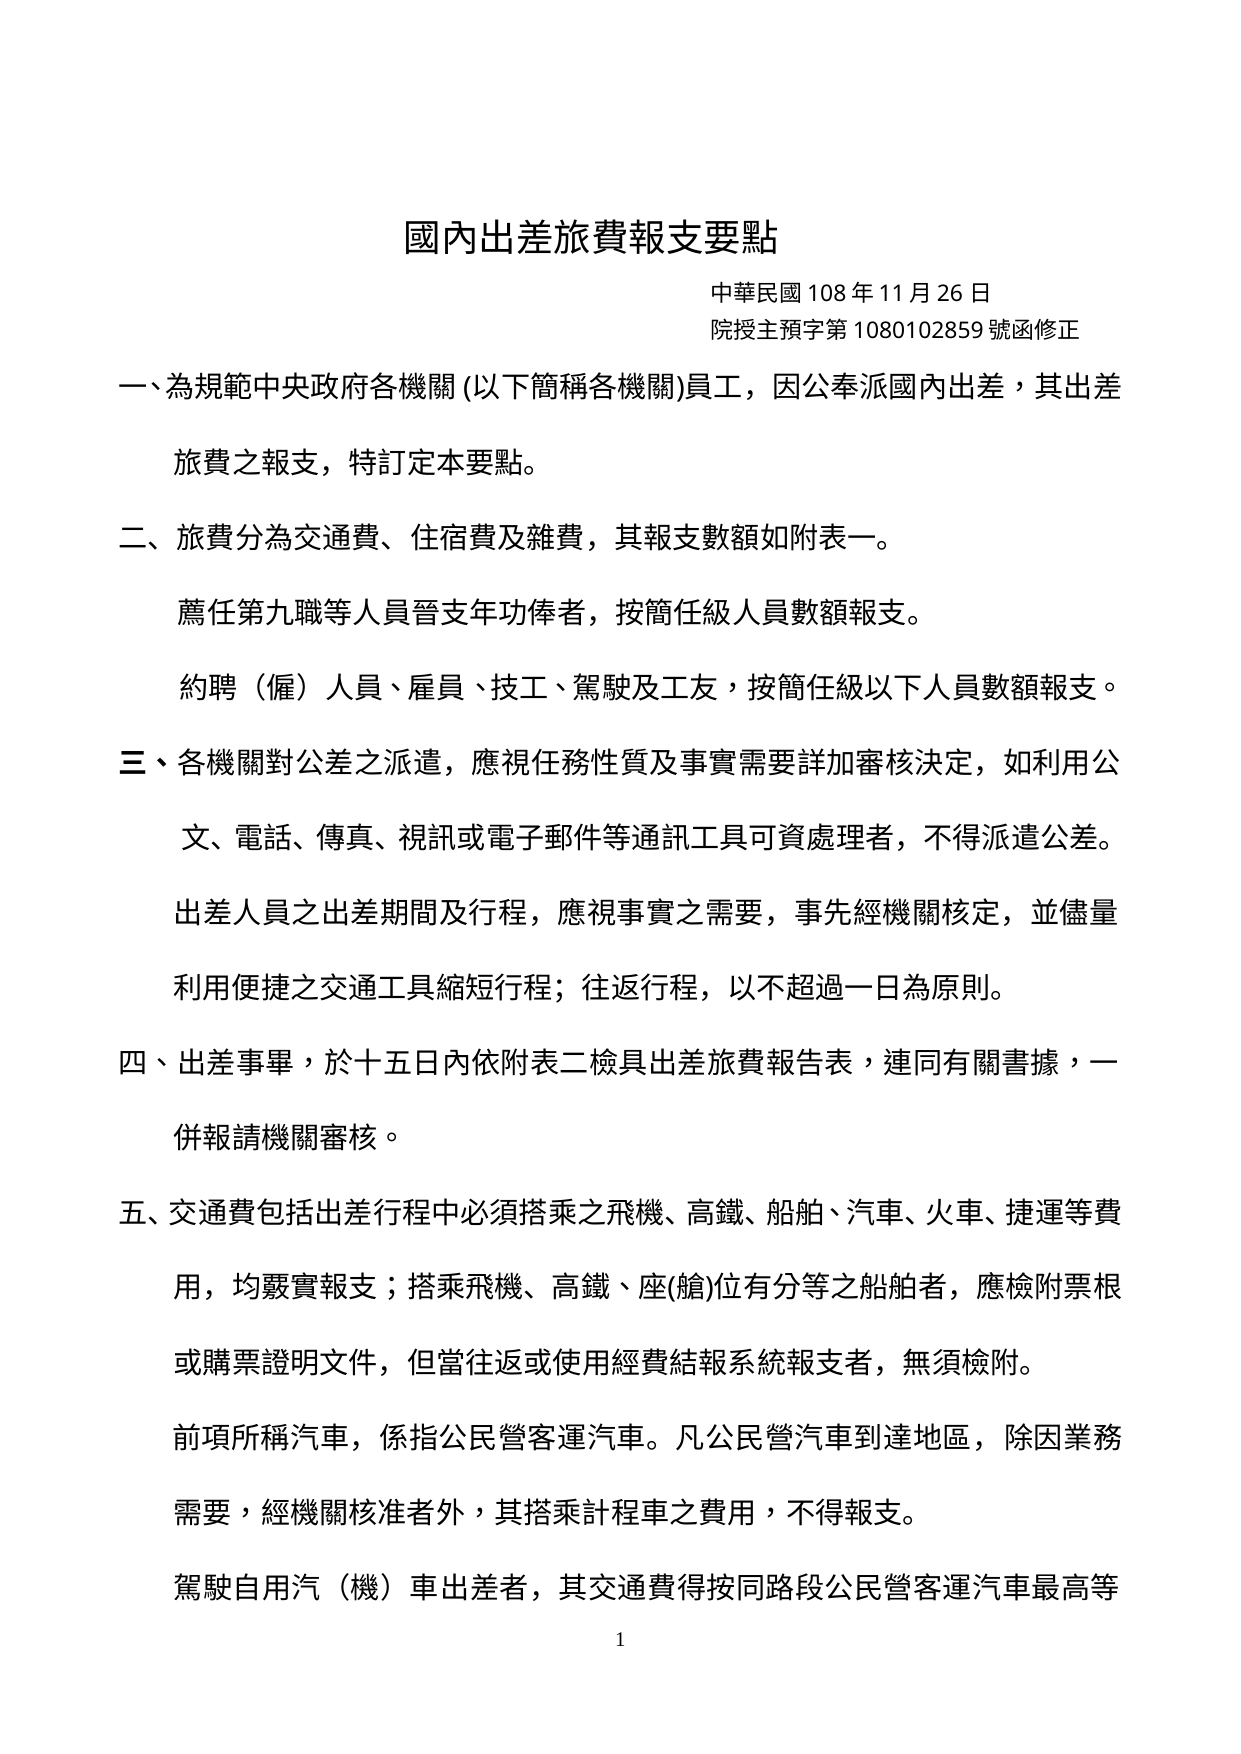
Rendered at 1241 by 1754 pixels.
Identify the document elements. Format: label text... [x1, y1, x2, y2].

text 薦任第九職等人員晉支年功俸者，按簡任級人員數額報支。 [149, 573, 1122, 648]
text 出差人員之出差期間及行程，應視事實之需要，事先經機關核定，並儘量利用便捷之交通工具縮短行程；往返行程，以不超過一日為原則。 [173, 873, 1122, 1023]
text 前項所稱汽車，係指公民營客運汽車。凡公民營汽車到達地區，除因業務需要，經機關核准者外，其搭乘計程車之費用，不得報支。 [172, 1398, 1122, 1548]
text 國內出差旅費報支要點 [118, 198, 1122, 273]
table_cell 院授主預字第1080102859號函修正 [699, 310, 1117, 348]
text 駕駛自用汽（機）車出差者，其交通費得按同路段公民營客運汽車最高等級之票價報支。但不得另行報支油料、過路（橋）、停車等費用；如發生事故，不得以公款支付修理費用及對第三者之損害賠償。 [173, 1548, 1122, 1623]
text 三、各機關對公差之派遣，應視任務性質及事實需要詳加審核決定，如利用公文、電話、傳真、視訊或電子郵件等通訊工具可資處理者，不得派遣公差。 [118, 723, 1122, 873]
text 二、旅費分為交通費、住宿費及雜費，其報支數額如附表一。 [118, 498, 1122, 573]
text 四、出差事畢，於十五日內依附表二檢具出差旅費報告表，連同有關書據，一併報請機關審核。 [118, 1023, 1122, 1173]
table_header 中華民國108年11月26 日 [699, 273, 1117, 310]
text 一、為規範中央政府各機關 (以下簡稱各機關)員工，因公奉派國內出差，其出差旅費之報支，特訂定本要點。 [118, 348, 1122, 498]
text 五、交通費包括出差行程中必須搭乘之飛機、高鐵、船舶、汽車、火車、捷運等費用，均覈實報支；搭乘飛機、高鐵、座(艙)位有分等之船舶者，應檢附票根或購票證明文件，但當往返或使用經費結報系統報支者，無須檢附。 [118, 1173, 1122, 1398]
text 約聘（僱）人員、雇員、技工、駕駛及工友，按簡任級以下人員數額報支。 [149, 648, 1122, 723]
